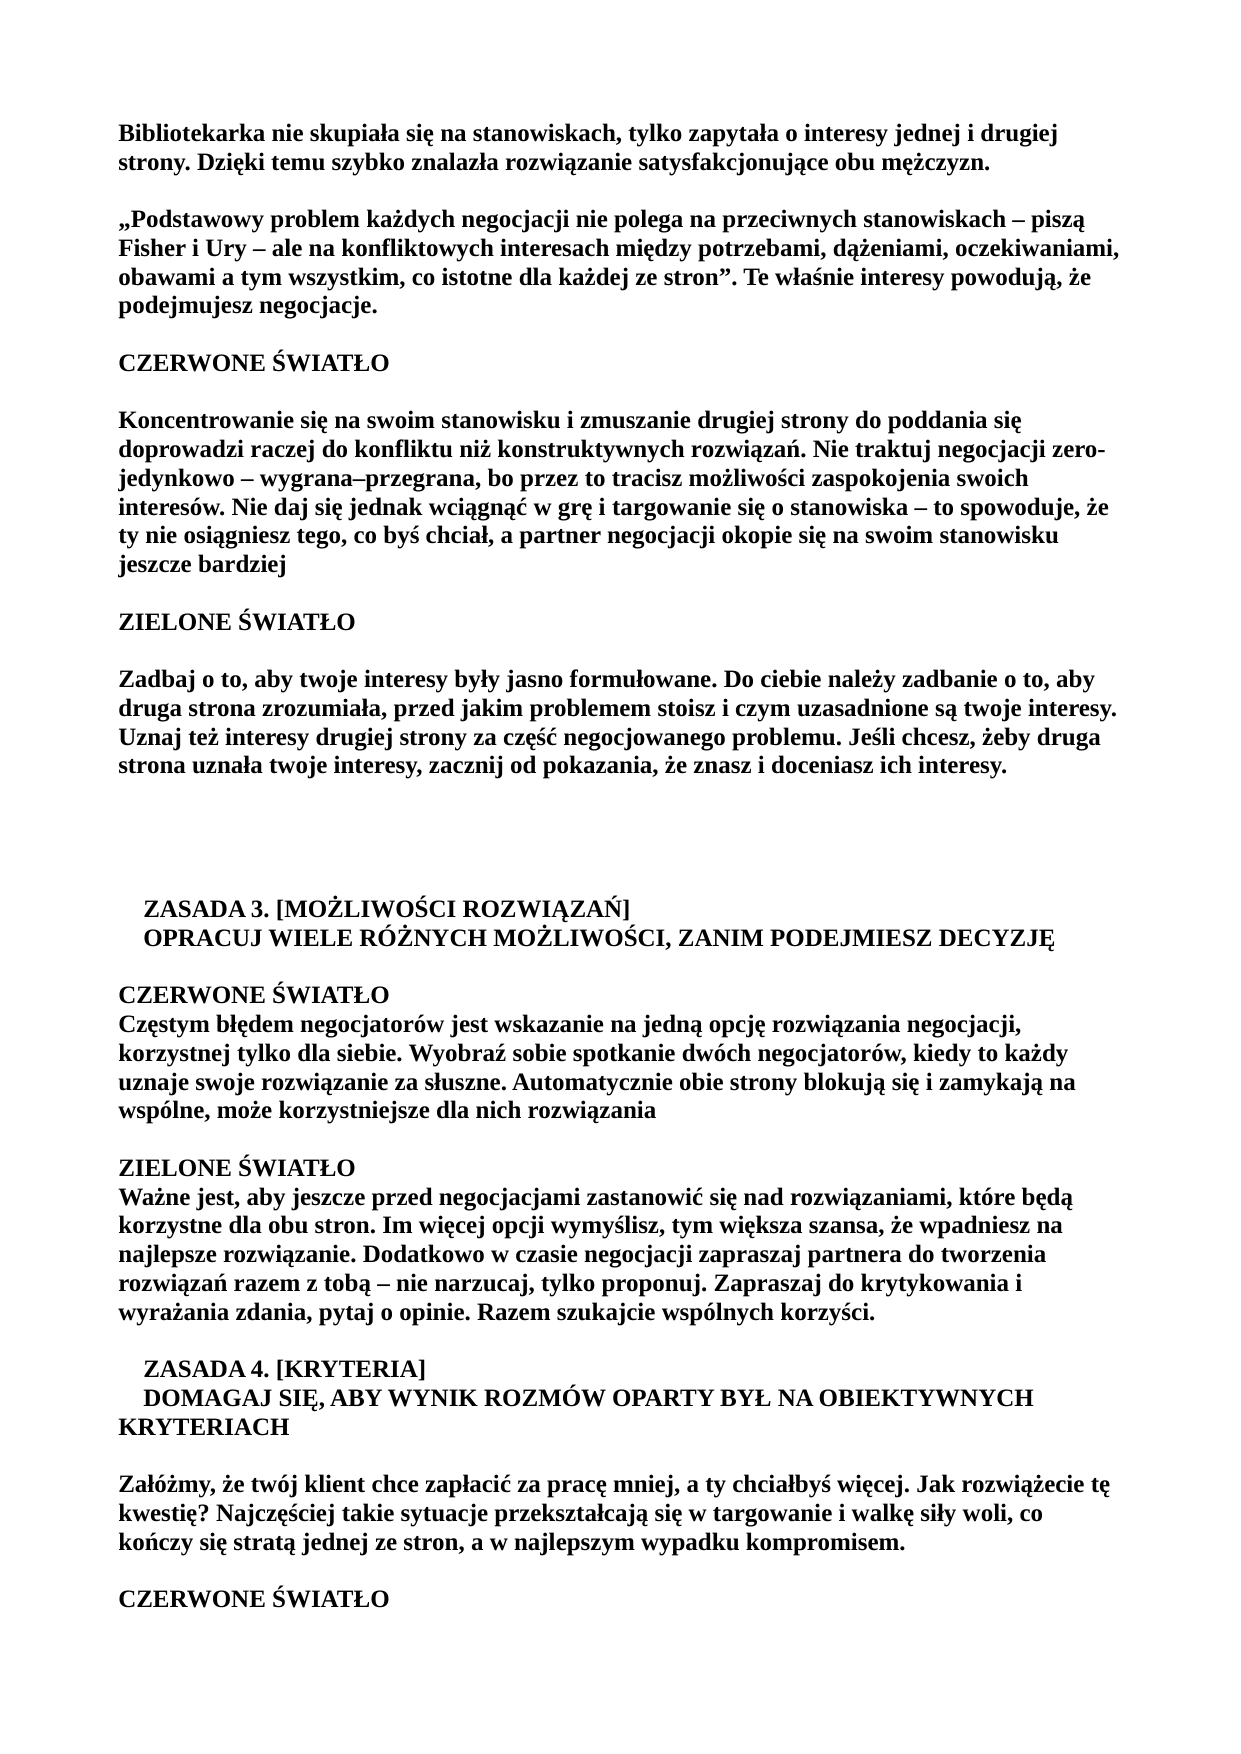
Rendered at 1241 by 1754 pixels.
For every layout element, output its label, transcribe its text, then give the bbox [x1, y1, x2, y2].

text Zadbaj o to, aby twoje interesy były jasno formułowane. Do ciebie należy zadbanie o to, aby druga strona zrozumiała, przed jakim problemem stoisz i czym uzasadnione są twoje interesy. Uznaj też interesy drugiej strony za część negocjowanego problemu. Jeśli chcesz, żeby druga strona uznała twoje interesy, zacznij od pokazania, że znasz i doceniasz ich interesy. [118, 664, 1122, 779]
text CZERWONE ŚWIATŁO [118, 981, 1122, 1009]
text CZERWONE ŚWIATŁO [118, 348, 1122, 377]
text „Podstawowy problem każdych negocjacji nie polega na przeciwnych stanowiskach – piszą Fisher i Ury – ale na konfliktowych interesach między potrzebami, dążeniami, oczekiwaniami, obawami a tym wszystkim, co istotne dla każdej ze stron”. Te właśnie interesy powodują, że podejmujesz negocjacje. [118, 204, 1122, 319]
text ZIELONE ŚWIATŁO [118, 607, 1122, 636]
text Załóżmy, że twój klient chce zapłacić za pracę mniej, a ty chciałbyś więcej. Jak rozwiążecie tę kwestię? Najczęściej takie sytuacje przekształcają się w targowanie i walkę siły woli, co kończy się stratą jednej ze stron, a w najlepszym wypadku kompromisem. [118, 1469, 1122, 1556]
text Ważne jest, aby jeszcze przed negocjacjami zastanowić się nad rozwiązaniami, które będą korzystne dla obu stron. Im więcej opcji wymyślisz, tym większa szansa, że wpadniesz na najlepsze rozwiązanie. Dodatkowo w czasie negocjacji zapraszaj partnera do tworzenia rozwiązań razem z tobą – nie narzucaj, tylko proponuj. Zapraszaj do krytykowania i wyrażania zdania, pytaj o opinie. Razem szukajcie wspólnych korzyści. [118, 1182, 1122, 1326]
text OPRACUJ WIELE RÓŻNYCH MOŻLIWOŚCI, ZANIM PODEJMIESZ DECYZJĘ [118, 923, 1122, 952]
text ZASADA 3. [MOŻLIWOŚCI ROZWIĄZAŃ] [118, 894, 1122, 923]
text ZASADA 4. [KRYTERIA] [118, 1354, 1122, 1383]
text ZIELONE ŚWIATŁO [118, 1153, 1122, 1182]
text Koncentrowanie się na swoim stanowisku i zmuszanie drugiej strony do poddania się doprowadzi raczej do konfliktu niż konstruktywnych rozwiązań. Nie traktuj negocjacji zero-jedynkowo – wygrana–przegrana, bo przez to tracisz możliwości zaspokojenia swoich interesów. Nie daj się jednak wciągnąć w grę i targowanie się o stanowiska – to spowoduje, że ty nie osiągniesz tego, co byś chciał, a partner negocjacji okopie się na swoim stanowisku jeszcze bardziej [118, 406, 1122, 578]
text DOMAGAJ SIĘ, ABY WYNIK ROZMÓW OPARTY BYŁ NA OBIEKTYWNYCH KRYTERIACH [118, 1383, 1122, 1441]
text CZERWONE ŚWIATŁO [118, 1584, 1122, 1613]
text Częstym błędem negocjatorów jest wskazanie na jedną opcję rozwiązania negocjacji, korzystnej tylko dla siebie. Wyobraź sobie spotkanie dwóch negocjatorów, kiedy to każdy uznaje swoje rozwiązanie za słuszne. Automatycznie obie strony blokują się i zamykają na wspólne, może korzystniejsze dla nich rozwiązania [118, 1009, 1122, 1124]
text Bibliotekarka nie skupiała się na stanowiskach, tylko zapytała o interesy jednej i drugiej strony. Dzięki temu szybko znalazła rozwiązanie satysfakcjonujące obu mężczyzn. [118, 118, 1122, 176]
